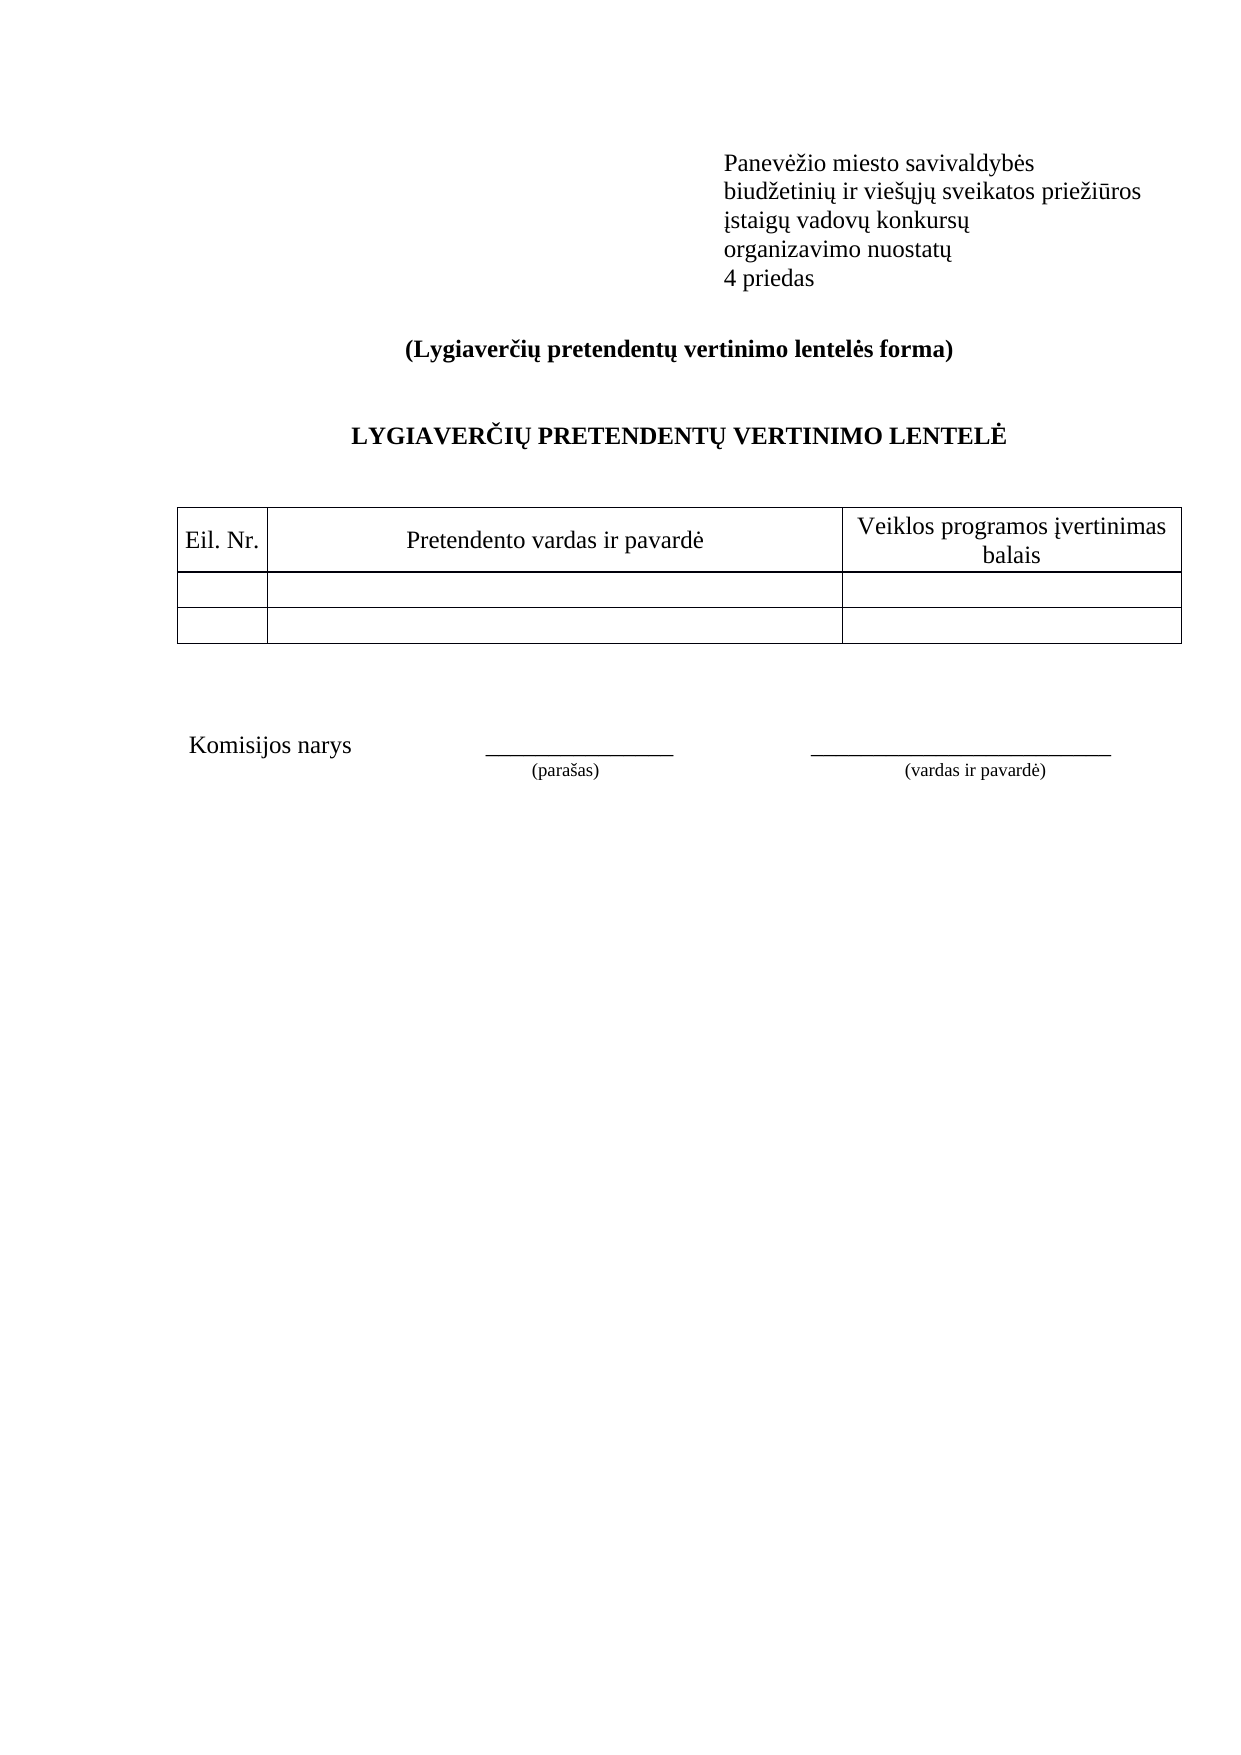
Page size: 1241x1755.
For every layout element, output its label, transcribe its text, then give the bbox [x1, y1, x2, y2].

text Panevėžio miesto savivaldybės [177, 148, 1181, 176]
table_cell [178, 608, 267, 643]
table_header Komisijos narys [177, 730, 435, 780]
table_header ________________________ (vardas ir pavardė) [723, 730, 1122, 780]
text LYGIAVERČIŲ PRETENDENTŲ VERTINIMO LENTELĖ [177, 421, 1181, 449]
table_cell [843, 573, 1181, 607]
text biudžetinių ir viešųjų sveikatos priežiūros [177, 176, 1181, 205]
table_header Eil. Nr. [178, 508, 267, 571]
text įstaigų vadovų konkursų [177, 205, 1181, 234]
table_cell [268, 573, 842, 607]
text (Lygiaverčių pretendentų vertinimo lentelės forma) [177, 334, 1181, 363]
table_header Veiklos programos įvertinimas balais [843, 508, 1181, 571]
table_cell [268, 608, 842, 643]
table_cell [178, 573, 267, 607]
text 4 priedas [177, 263, 1181, 291]
text organizavimo nuostatų [177, 234, 1181, 263]
table_header Pretendento vardas ir pavardė [268, 508, 842, 571]
table_cell [843, 608, 1181, 643]
table_header _______________ (parašas) [435, 730, 723, 780]
